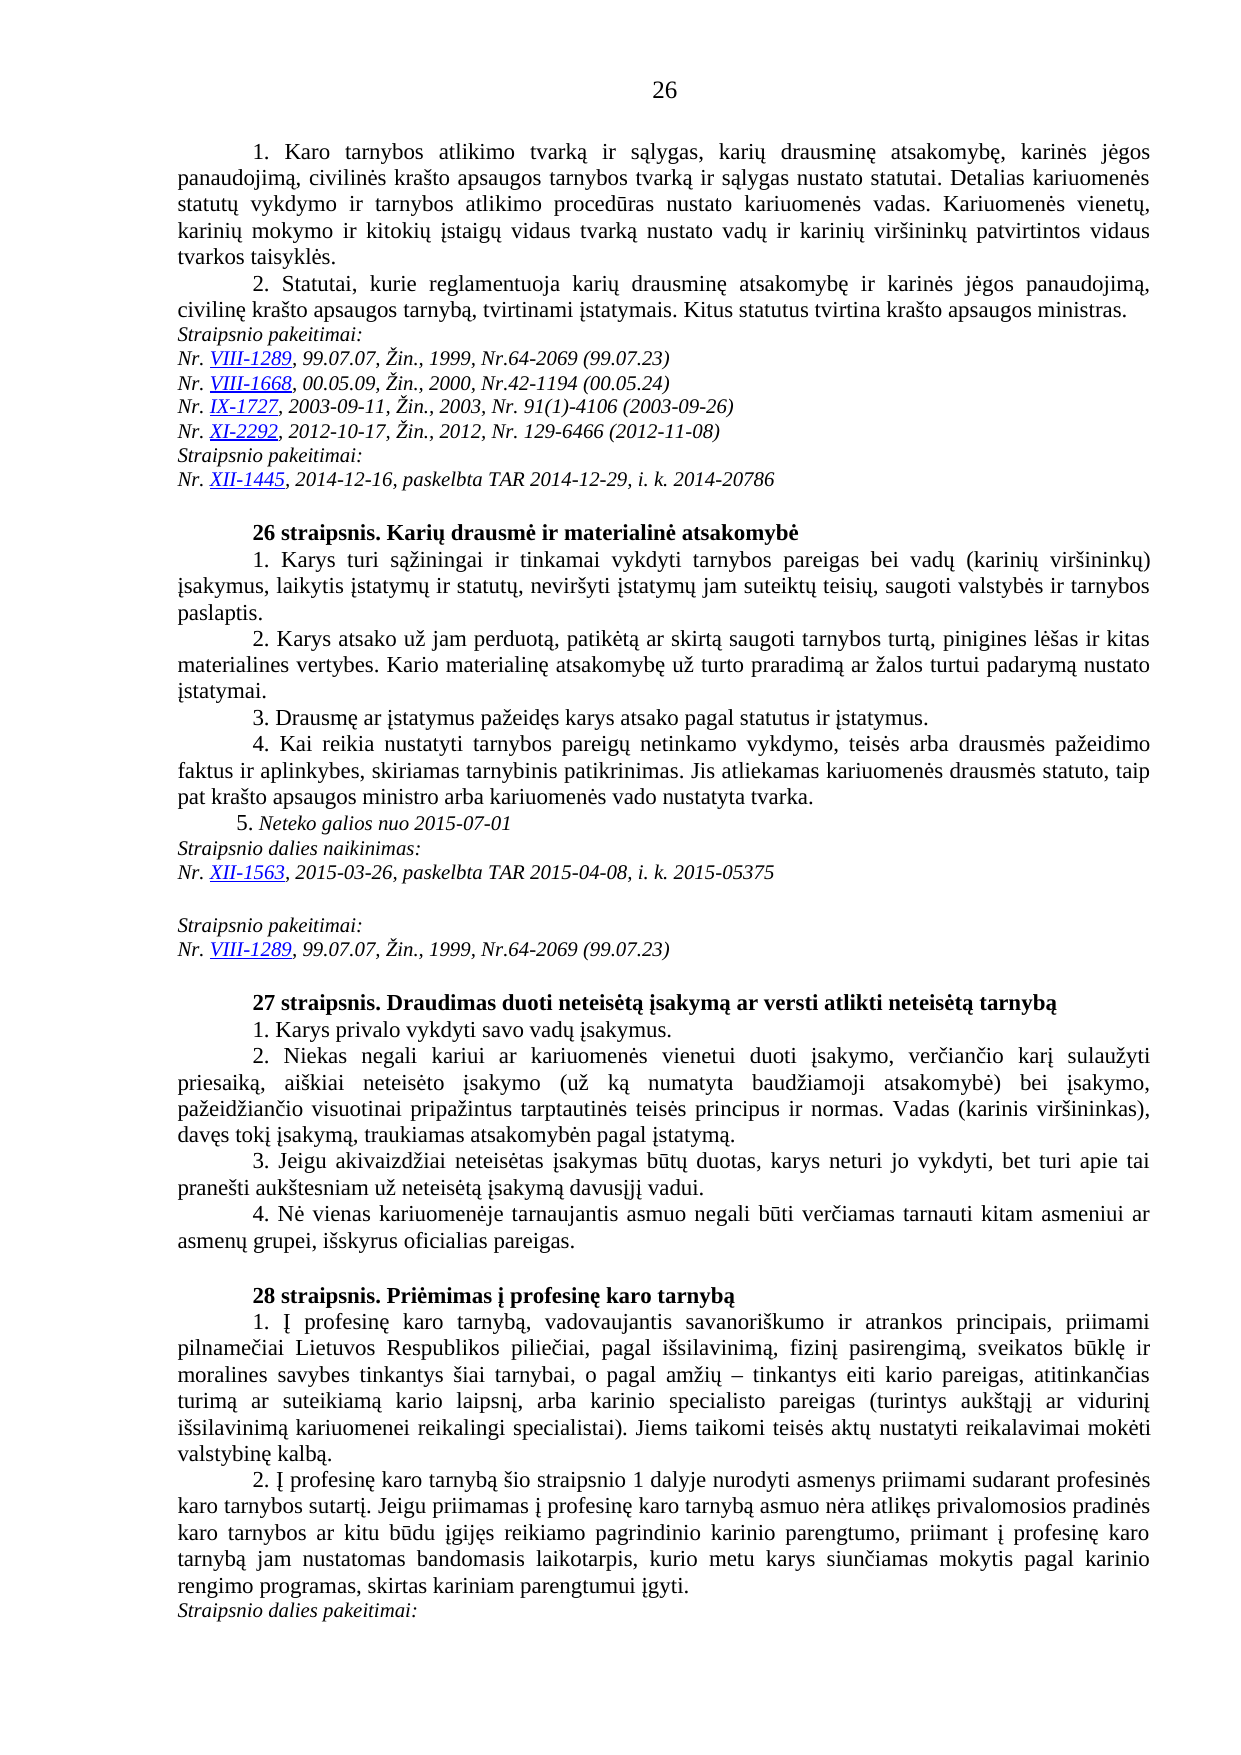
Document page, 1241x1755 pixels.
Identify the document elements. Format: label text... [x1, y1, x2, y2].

text 2. Statutai, kurie reglamentuoja karių drausminę atsakomybę ir karinės jėgos panaudojimą, civilinę krašto apsaugos tarnybą, tvirtinami įstatymais. Kitus statutus tvirtina krašto apsaugos ministras. [177, 269, 1152, 322]
text 1. Karo tarnybos atlikimo tvarką ir sąlygas, karių drausminę atsakomybę, karinės jėgos panaudojimą, civilinės krašto apsaugos tarnybos tvarką ir sąlygas nustato statutai. Detalias kariuomenės statutų vykdymo ir tarnybos atlikimo procedūras nustato kariuomenės vadas. Kariuomenės vienetų, karinių mokymo ir kitokių įstaigų vidaus tvarką nustato vadų ir karinių viršininkų patvirtintos vidaus tvarkos taisyklės. [177, 138, 1152, 269]
text 5. Neteko galios nuo 2015-07-01 [177, 809, 1152, 836]
text 2. Į profesinę karo tarnybą šio straipsnio 1 dalyje nurodyti asmenys priimami sudarant profesinės karo tarnybos sutartį. Jeigu priimamas į profesinę karo tarnybą asmuo nėra atlikęs privalomosios pradinės karo tarnybos ar kitu būdu įgijęs reikiamo pagrindinio karinio parengtumo, priimant į profesinę karo tarnybą jam nustatomas bandomasis laikotarpis, kurio metu karys siunčiamas mokytis pagal karinio rengimo programas, skirtas kariniam parengtumui įgyti. [177, 1466, 1152, 1598]
text 27 straipsnis. Draudimas duoti neteisėtą įsakymą ar versti atlikti neteisėtą tarnybą [252, 989, 1152, 1016]
text Straipsnio pakeitimai: [177, 443, 1152, 467]
text 2. Niekas negali kariui ar kariuomenės vienetui duoti įsakymo, verčiančio karį sulaužyti priesaiką, aiškiai neteisėto įsakymo (už ką numatyta baudžiamoji atsakomybė) bei įsakymo, pažeidžiančio visuotinai pripažintus tarptautinės teisės principus ir normas. Vadas (karinis viršininkas), davęs tokį įsakymą, traukiamas atsakomybėn pagal įstatymą. [177, 1042, 1152, 1148]
text Nr. VIII-1289, 99.07.07, Žin., 1999, Nr.64-2069 (99.07.23) [177, 937, 1152, 961]
text Nr. XI-2292, 2012-10-17, Žin., 2012, Nr. 129-6466 (2012-11-08) [177, 418, 1152, 443]
text Nr. VIII-1668, 00.05.09, Žin., 2000, Nr.42-1194 (00.05.24) [177, 370, 1152, 394]
text Straipsnio pakeitimai: [177, 322, 1152, 346]
text Straipsnio dalies pakeitimai: [177, 1598, 1152, 1622]
text Nr. XII-1445, 2014-12-16, paskelbta TAR 2014-12-29, i. k. 2014-20786 [177, 467, 1152, 491]
text 3. Jeigu akivaizdžiai neteisėtas įsakymas būtų duotas, karys neturi jo vykdyti, bet turi apie tai pranešti aukštesniam už neteisėtą įsakymą davusįjį vadui. [177, 1148, 1152, 1200]
text Nr. VIII-1289, 99.07.07, Žin., 1999, Nr.64-2069 (99.07.23) [177, 346, 1152, 370]
text Nr. XII-1563, 2015-03-26, paskelbta TAR 2015-04-08, i. k. 2015-05375 [177, 860, 1152, 884]
text Straipsnio pakeitimai: [177, 913, 1152, 937]
text 28 straipsnis. Priėmimas į profesinę karo tarnybą [177, 1282, 1152, 1308]
text Nr. IX-1727, 2003-09-11, Žin., 2003, Nr. 91(1)-4106 (2003-09-26) [177, 394, 1152, 418]
text 4. Nė vienas kariuomenėje tarnaujantis asmuo negali būti verčiamas tarnauti kitam asmeniui ar asmenų grupei, išskyrus oficialias pareigas. [177, 1200, 1152, 1253]
text Straipsnio dalies naikinimas: [177, 836, 1152, 860]
text 3. Drausmę ar įstatymus pažeidęs karys atsako pagal statutus ir įstatymus. [177, 704, 1152, 730]
text 4. Kai reikia nustatyti tarnybos pareigų netinkamo vykdymo, teisės arba drausmės pažeidimo faktus ir aplinkybes, skiriamas tarnybinis patikrinimas. Jis atliekamas kariuomenės drausmės statuto, taip pat krašto apsaugos ministro arba kariuomenės vado nustatyta tvarka. [177, 730, 1152, 809]
text 1. Karys privalo vykdyti savo vadų įsakymus. [177, 1016, 1152, 1042]
text 26 straipsnis. Karių drausmė ir materialinė atsakomybė [177, 519, 1152, 546]
text 1. Karys turi sąžiningai ir tinkamai vykdyti tarnybos pareigas bei vadų (karinių viršininkų) įsakymus, laikytis įstatymų ir statutų, neviršyti įstatymų jam suteiktų teisių, saugoti valstybės ir tarnybos paslaptis. [177, 546, 1152, 625]
text 1. Į profesinę karo tarnybą, vadovaujantis savanoriškumo ir atrankos principais, priimami pilnamečiai Lietuvos Respublikos piliečiai, pagal išsilavinimą, fizinį pasirengimą, sveikatos būklę ir moralines savybes tinkantys šiai tarnybai, o pagal amžių – tinkantys eiti kario pareigas, atitinkančias turimą ar suteikiamą kario laipsnį, arba karinio specialisto pareigas (turintys aukštąjį ar vidurinį išsilavinimą kariuomenei reikalingi specialistai). Jiems taikomi teisės aktų nustatyti reikalavimai mokėti valstybinę kalbą. [177, 1308, 1152, 1466]
text 2. Karys atsako už jam perduotą, patikėtą ar skirtą saugoti tarnybos turtą, pinigines lėšas ir kitas materialines vertybes. Kario materialinę atsakomybę už turto praradimą ar žalos turtui padarymą nustato įstatymai. [177, 625, 1152, 704]
